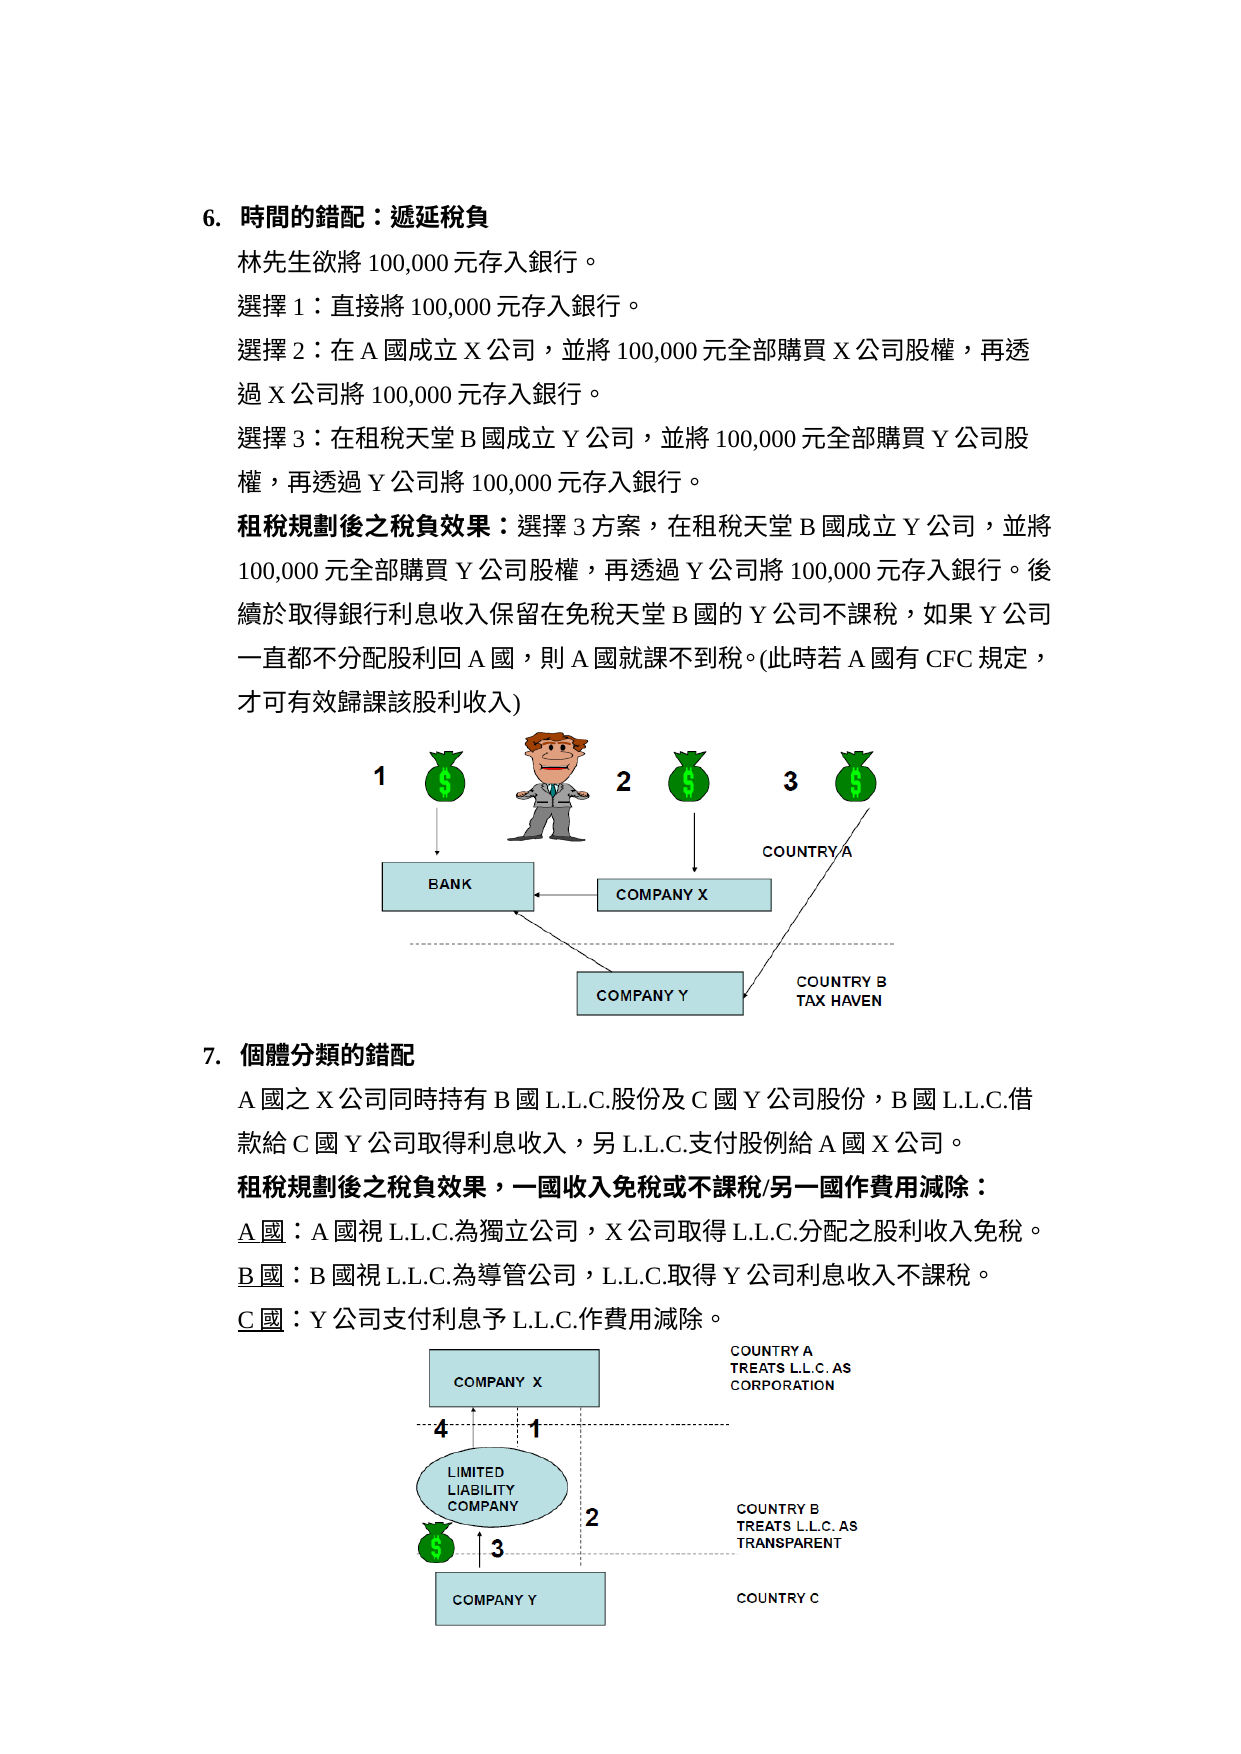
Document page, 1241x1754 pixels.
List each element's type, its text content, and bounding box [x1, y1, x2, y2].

list 個體分類的錯配 [202, 1031, 1053, 1075]
text A國之X公司同時持有B國L.L.C.股份及C國Y公司股份，B國L.L.C.借款給C國Y公司取得利息收入，另L.L.C.支付股例給A國X公司。 [237, 1075, 1053, 1163]
text 租稅規劃後之稅負效果，一國收入免稅或不課稅/另一國作費用減除： [237, 1163, 1053, 1207]
text 選擇2：在A國成立X公司，並將100,000元全部購買X公司股權，再透過X公司將100,000元存入銀行。 [237, 326, 1053, 414]
text 選擇3：在租稅天堂B國成立Y公司，並將100,000元全部購買Y公司股權，再透過Y公司將100,000元存入銀行。 [237, 414, 1053, 502]
list 時間的錯配：遞延稅負 [202, 194, 1053, 238]
text C國：Y公司支付利息予L.L.C.作費用減除。 [237, 1296, 1053, 1654]
text A國：A國視L.L.C.為獨立公司，X公司取得L.L.C.分配之股利收入免稅。 [237, 1207, 1053, 1252]
text 選擇1：直接將100,000元存入銀行。 [237, 282, 1053, 326]
text 林先生欲將100,000元存入銀行。 [237, 238, 1053, 282]
text B國：B國視L.L.C.為導管公司，L.L.C.取得Y公司利息收入不課稅。 [237, 1252, 1053, 1296]
text 租稅規劃後之稅負效果：選擇3方案，在租稅天堂B國成立Y公司，並將100,000元全部購買Y公司股權，再透過Y公司將100,000元存入銀行。後續於取得銀行利息收入保留在免稅天堂B國的Y公司不課稅，如果Y公司一直都不分配股利回A國，則A國就課不到稅。(此時若A國有CFC規定，才可有效歸課該股利收入) [237, 502, 1053, 723]
